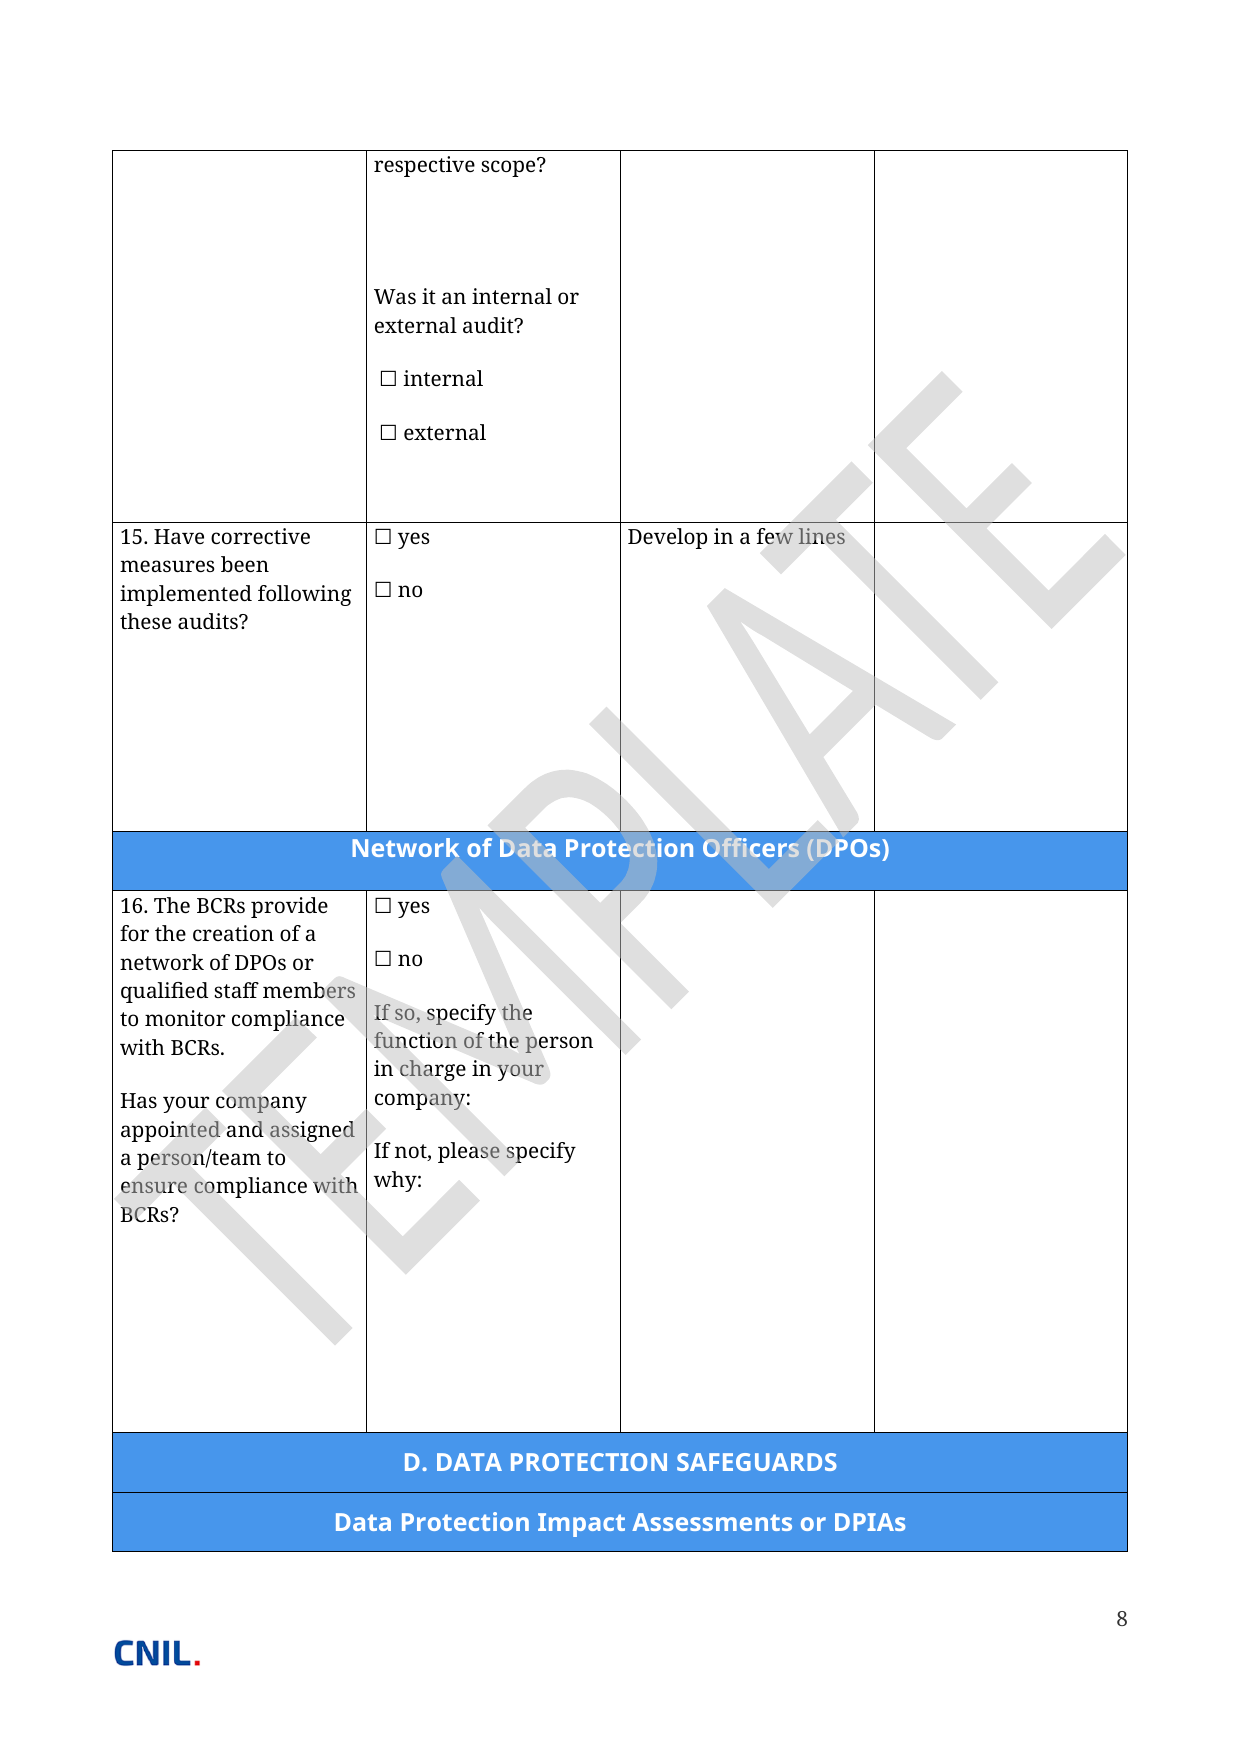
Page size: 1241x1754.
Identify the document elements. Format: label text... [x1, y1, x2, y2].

table_cell Network of Data Protection Officers (DPOs) [650, 832, 753, 890]
table_cell ☐ yes ☐ no [367, 523, 620, 831]
table_cell Data Protection Impact Assessments or DPIAs [113, 1493, 1127, 1551]
table_cell respective scope? Was it an internal or external audit? ☐ internal ☐ external [367, 151, 620, 522]
table_cell [875, 454, 943, 522]
table_cell ☐ yes ☐ no If so, specify the function of the person in charge in your company: If not, please specify why: [494, 891, 620, 1017]
table_cell [621, 151, 874, 522]
table_cell D. DATA PROTECTION SAFEGUARDS [113, 1433, 1127, 1492]
table_cell [113, 151, 366, 522]
table_cell [621, 891, 874, 1432]
table_cell Network of Data Protection Officers (DPOs) [733, 832, 804, 868]
table_cell 15. Have corrective measures been implemented following these audits? [113, 523, 366, 831]
table_cell Network of Data Protection Officers (DPOs) [531, 832, 629, 890]
table_cell [875, 891, 1127, 1432]
table_cell 16. The BCRs provide for the creation of a network of DPOs or qualified staff members to monitor compliance with BCRs. Has your company appointed and assigned a person/team to ensure compliance with BCRs? [113, 891, 366, 1432]
table_cell Network of Data Protection Officers (DPOs) [113, 832, 551, 890]
table_cell ☐ yes ☐ no If so, specify the function of the person in charge in your company: If not, please specify why: [367, 911, 620, 1432]
table_cell Network of Data Protection Officers (DPOs) [792, 832, 1127, 890]
table_cell Develop in a few lines [621, 523, 874, 831]
table_cell [875, 151, 1127, 522]
table_cell ☐ yes ☐ no If so, specify the function of the person in charge in your company: If not, please specify why: [367, 891, 517, 1051]
table_cell [875, 523, 1127, 831]
